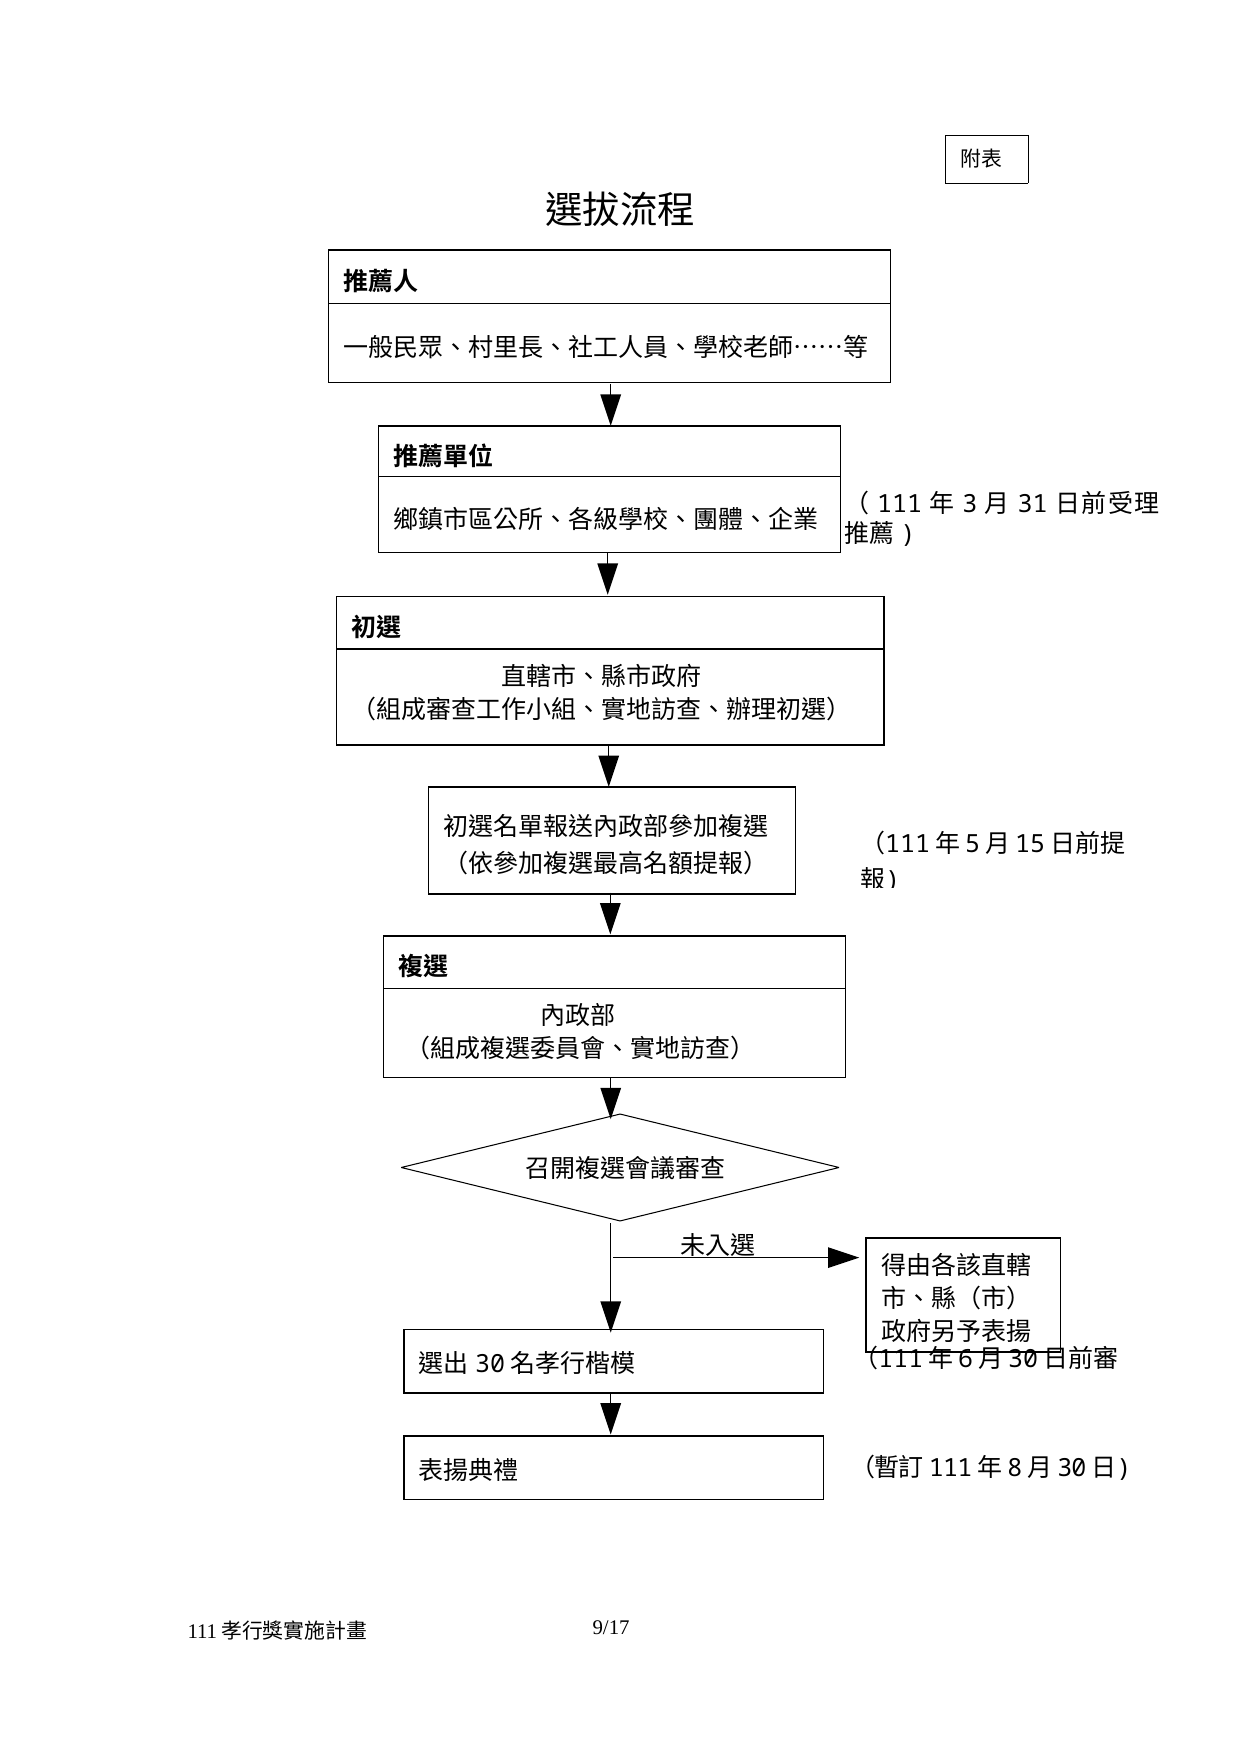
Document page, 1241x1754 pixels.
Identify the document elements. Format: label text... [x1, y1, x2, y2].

text （暫訂111年8月30日) [850, 1447, 1207, 1479]
text （111年5月15日前提報) [860, 823, 1163, 887]
text 選拔流程 [187, 190, 1053, 231]
text 附表1 [960, 142, 1013, 175]
text （111年6月30日前審定) [867, 1338, 1060, 1351]
text 選拔流程 [946, 136, 1028, 183]
text （111年6月30日前審定) [853, 1338, 1144, 1376]
